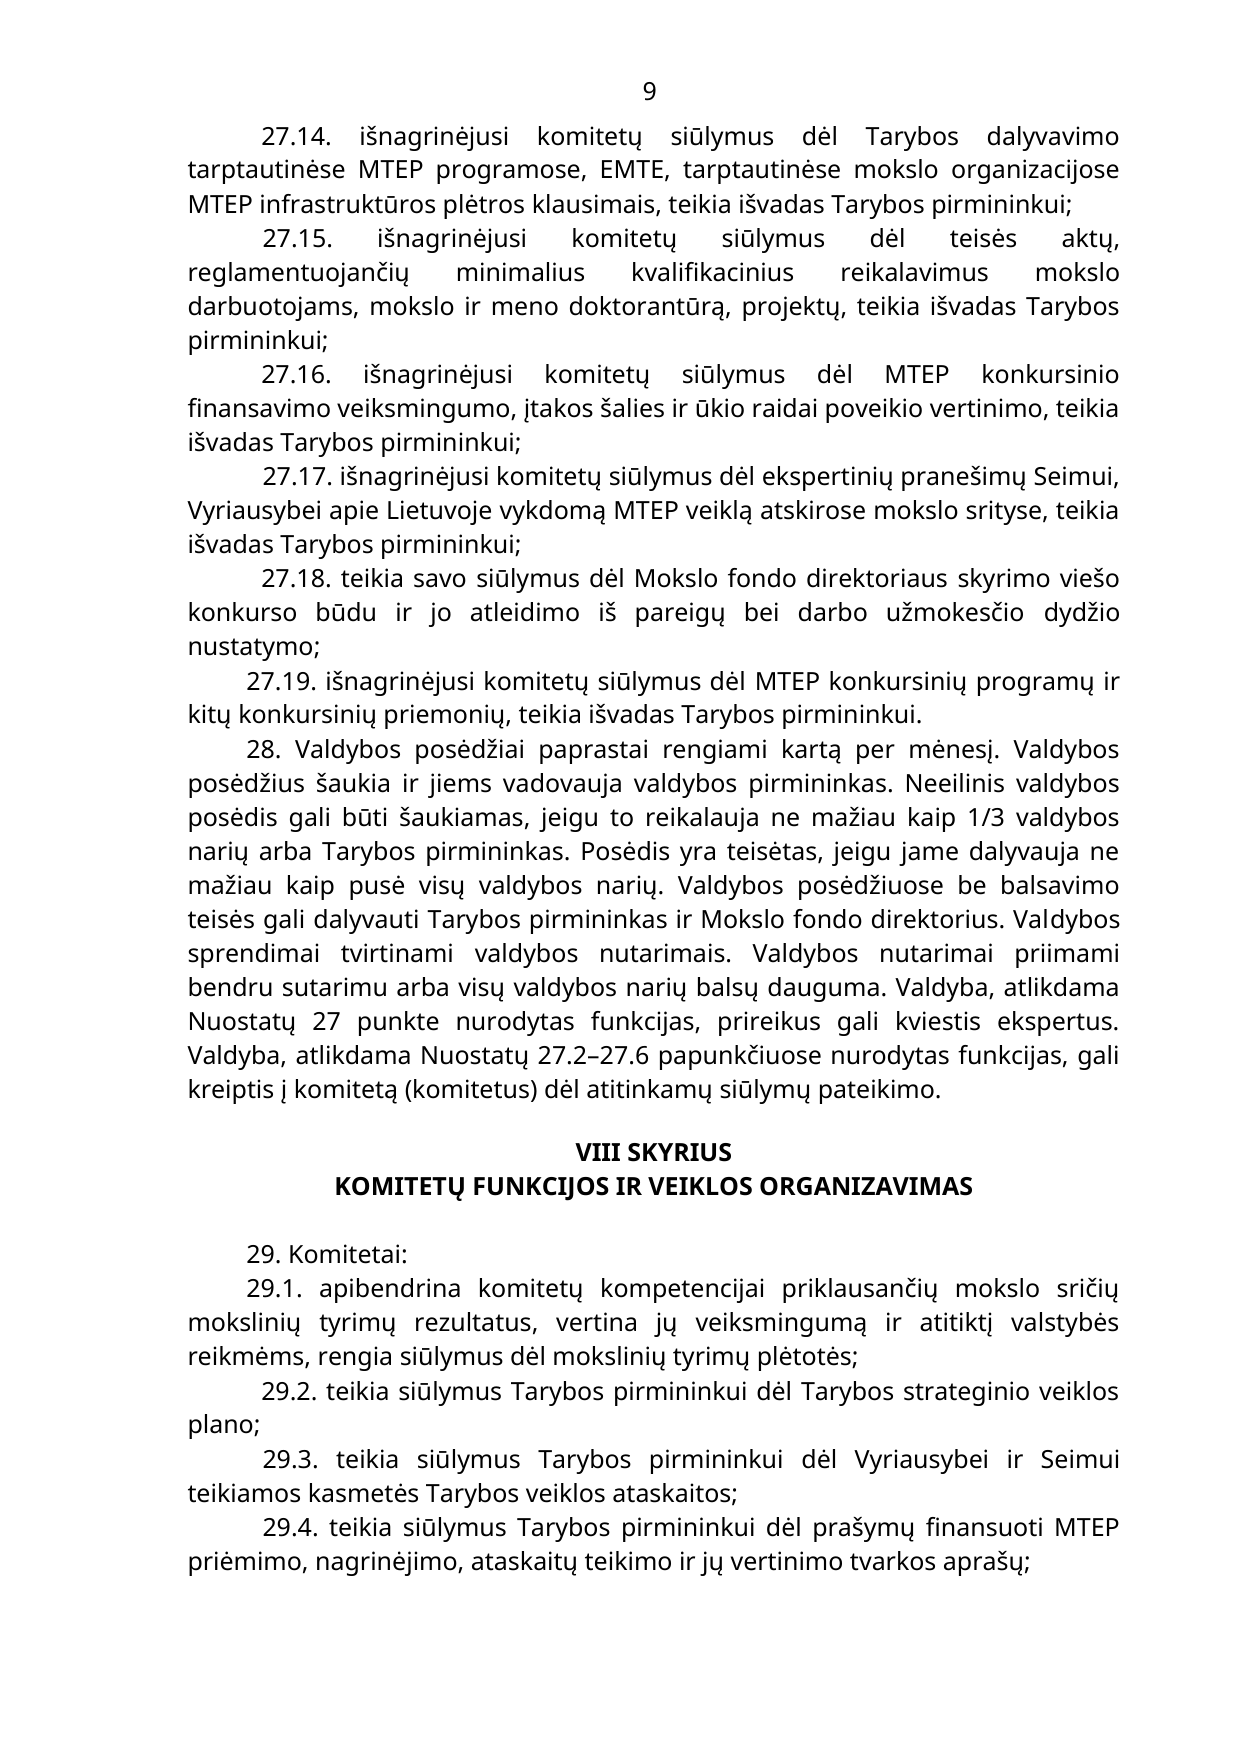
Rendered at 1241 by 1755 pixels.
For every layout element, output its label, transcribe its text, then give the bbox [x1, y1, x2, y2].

text 27.16. išnagrinėjusi komitetų siūlymus dėl MTEP konkursinio finansavimo veiksmingumo, įtakos šalies ir ūkio raidai poveikio vertinimo, teikia išvadas Tarybos pirmininkui; [187, 357, 1120, 459]
text 27.14. išnagrinėjusi komitetų siūlymus dėl Tarybos dalyvavimo tarptautinėse MTEP programose, EMTE, tarptautinėse mokslo organizacijose MTEP infrastruktūros plėtros klausimais, teikia išvadas Tarybos pirmininkui; [187, 118, 1120, 220]
text 27.15. išnagrinėjusi komitetų siūlymus dėl teisės aktų, reglamentuojančių minimalius kvalifikacinius reikalavimus mokslo darbuotojams, mokslo ir meno doktorantūrą, projektų, teikia išvadas Tarybos pirmininkui; [187, 220, 1120, 357]
text komitetų FUNKCIJOS IR VEIKLOS organizavimas [187, 1169, 1120, 1203]
text 29.1. apibendrina komitetų kompetencijai priklausančių mokslo sričių mokslinių tyrimų rezultatus, vertina jų veiksmingumą ir atitiktį valstybės reikmėms, rengia siūlymus dėl mokslinių tyrimų plėtotės; [187, 1271, 1120, 1373]
text 27.18. teikia savo siūlymus dėl Mokslo fondo direktoriaus skyrimo viešo konkurso būdu ir jo atleidimo iš pareigų bei darbo užmokesčio dydžio nustatymo; [187, 561, 1120, 663]
text 29.3. teikia siūlymus Tarybos pirmininkui dėl Vyriausybei ir Seimui teikiamos kasmetės Tarybos veiklos ataskaitos; [187, 1441, 1120, 1509]
text 29.2. teikia siūlymus Tarybos pirmininkui dėl Tarybos strateginio veiklos plano; [187, 1373, 1120, 1441]
text 27.17. išnagrinėjusi komitetų siūlymus dėl ekspertinių pranešimų Seimui, Vyriausybei apie Lietuvoje vykdomą MTEP veiklą atskirose mokslo srityse, teikia išvadas Tarybos pirmininkui; [187, 459, 1120, 561]
text 27.19. išnagrinėjusi komitetų siūlymus dėl MTEP konkursinių programų ir kitų konkursinių priemonių, teikia išvadas Tarybos pirmininkui. [187, 663, 1120, 731]
text 28. Valdybos posėdžiai paprastai rengiami kartą per mėnesį. Valdybos posėdžius šaukia ir jiems vadovauja valdybos pirmininkas. Neeilinis valdybos posėdis gali būti šaukiamas, jeigu to reikalauja ne mažiau kaip 1/3 valdybos narių arba Tarybos pirmininkas. Posėdis yra teisėtas, jeigu jame dalyvauja ne mažiau kaip pusė visų valdybos narių. Valdybos posėdžiuose be balsavimo teisės gali dalyvauti Tarybos pirmininkas ir Mokslo fondo direktorius. Valdybos sprendimai tvirtinami valdybos nutarimais. Valdybos nutarimai priimami bendru sutarimu arba visų valdybos narių balsų dauguma. Valdyba, atlikdama Nuostatų 27 punkte nurodytas funkcijas, prireikus gali kviestis ekspertus. Valdyba, atlikdama Nuostatų 27.2–27.6 papunkčiuose nurodytas funkcijas, gali kreiptis į komitetą (komitetus) dėl atitinkamų siūlymų pateikimo. [187, 731, 1120, 1106]
text VIII SKYRIUS [187, 1135, 1120, 1169]
text 29.4. teikia siūlymus Tarybos pirmininkui dėl prašymų finansuoti MTEP priėmimo, nagrinėjimo, ataskaitų teikimo ir jų vertinimo tvarkos aprašų; [187, 1509, 1120, 1577]
text 29. Komitetai: [187, 1237, 1120, 1271]
